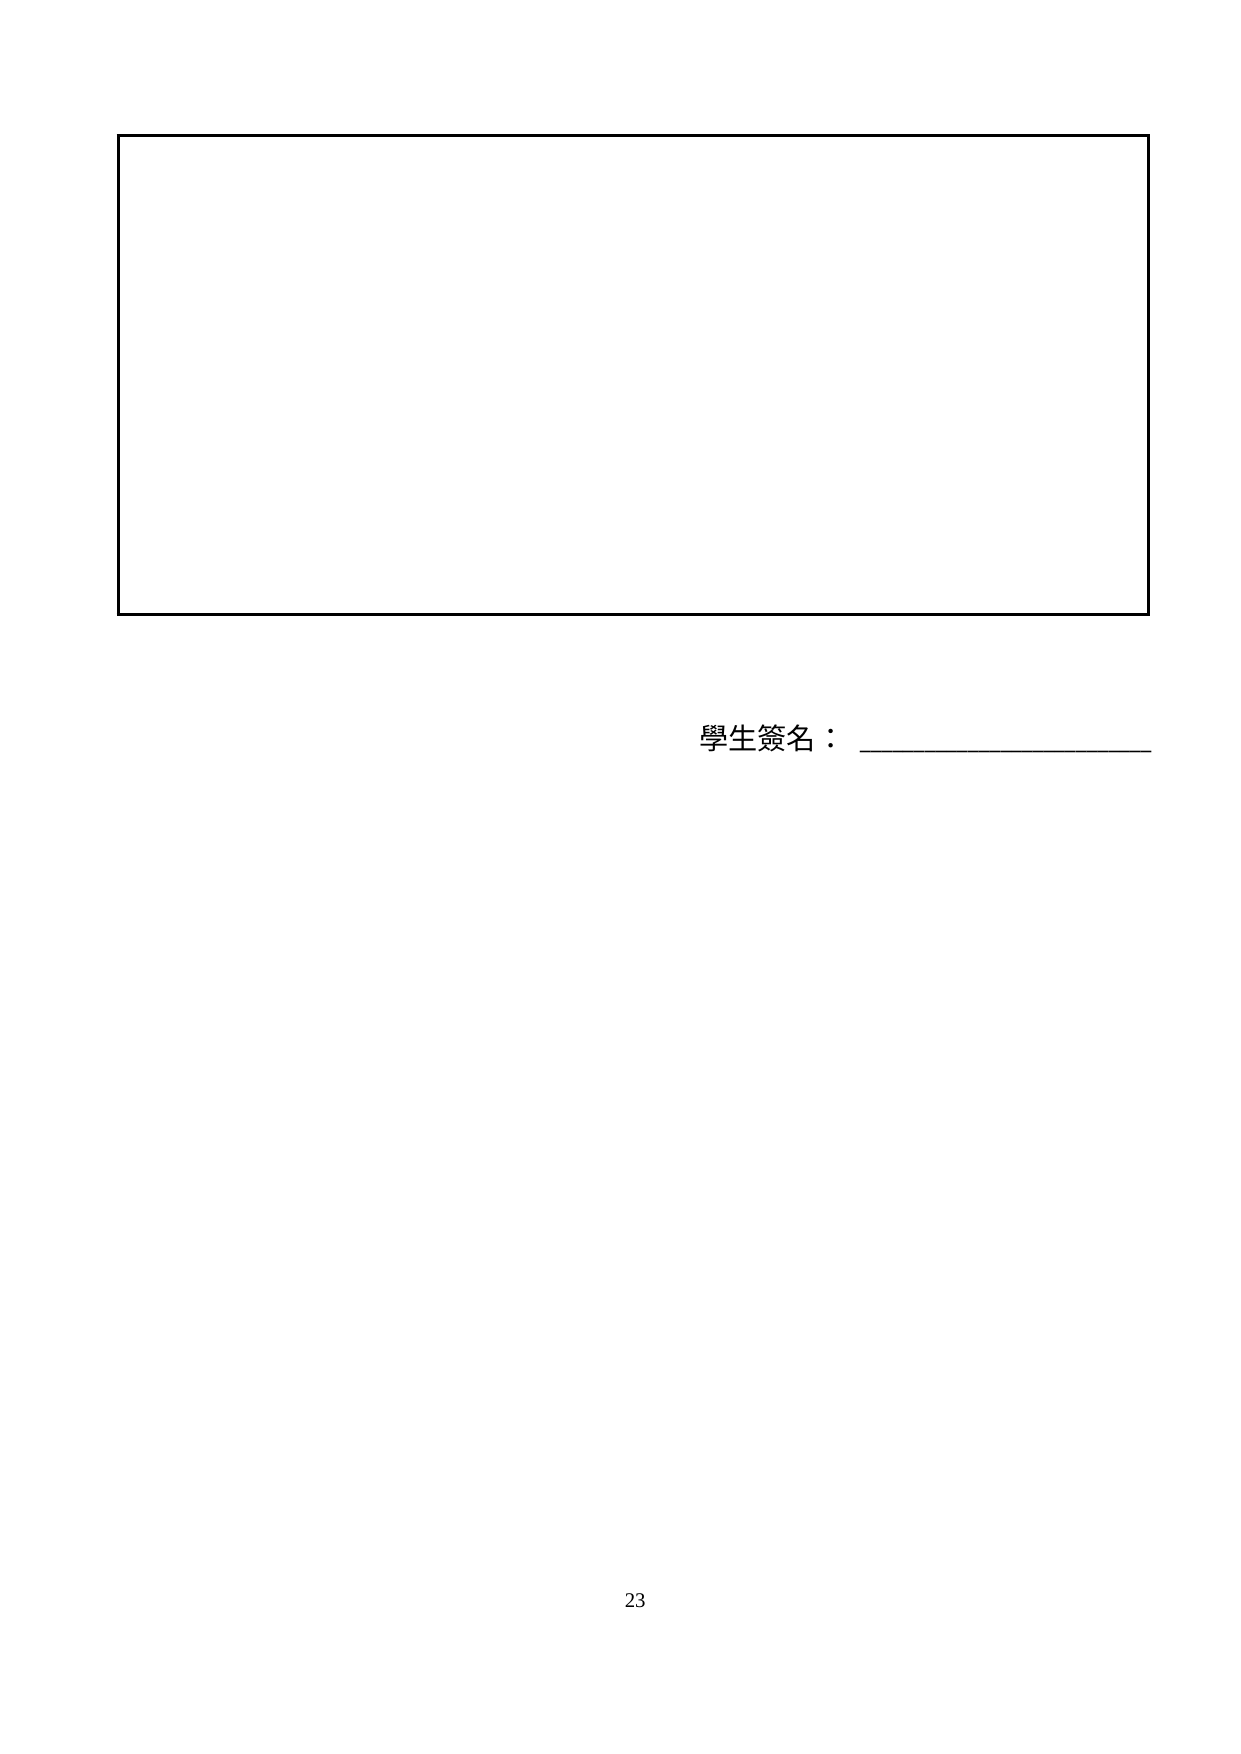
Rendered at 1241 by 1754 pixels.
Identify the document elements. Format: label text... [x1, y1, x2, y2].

text 學生簽名： ___________________________ [218, 695, 1152, 758]
table_header [120, 137, 1147, 613]
